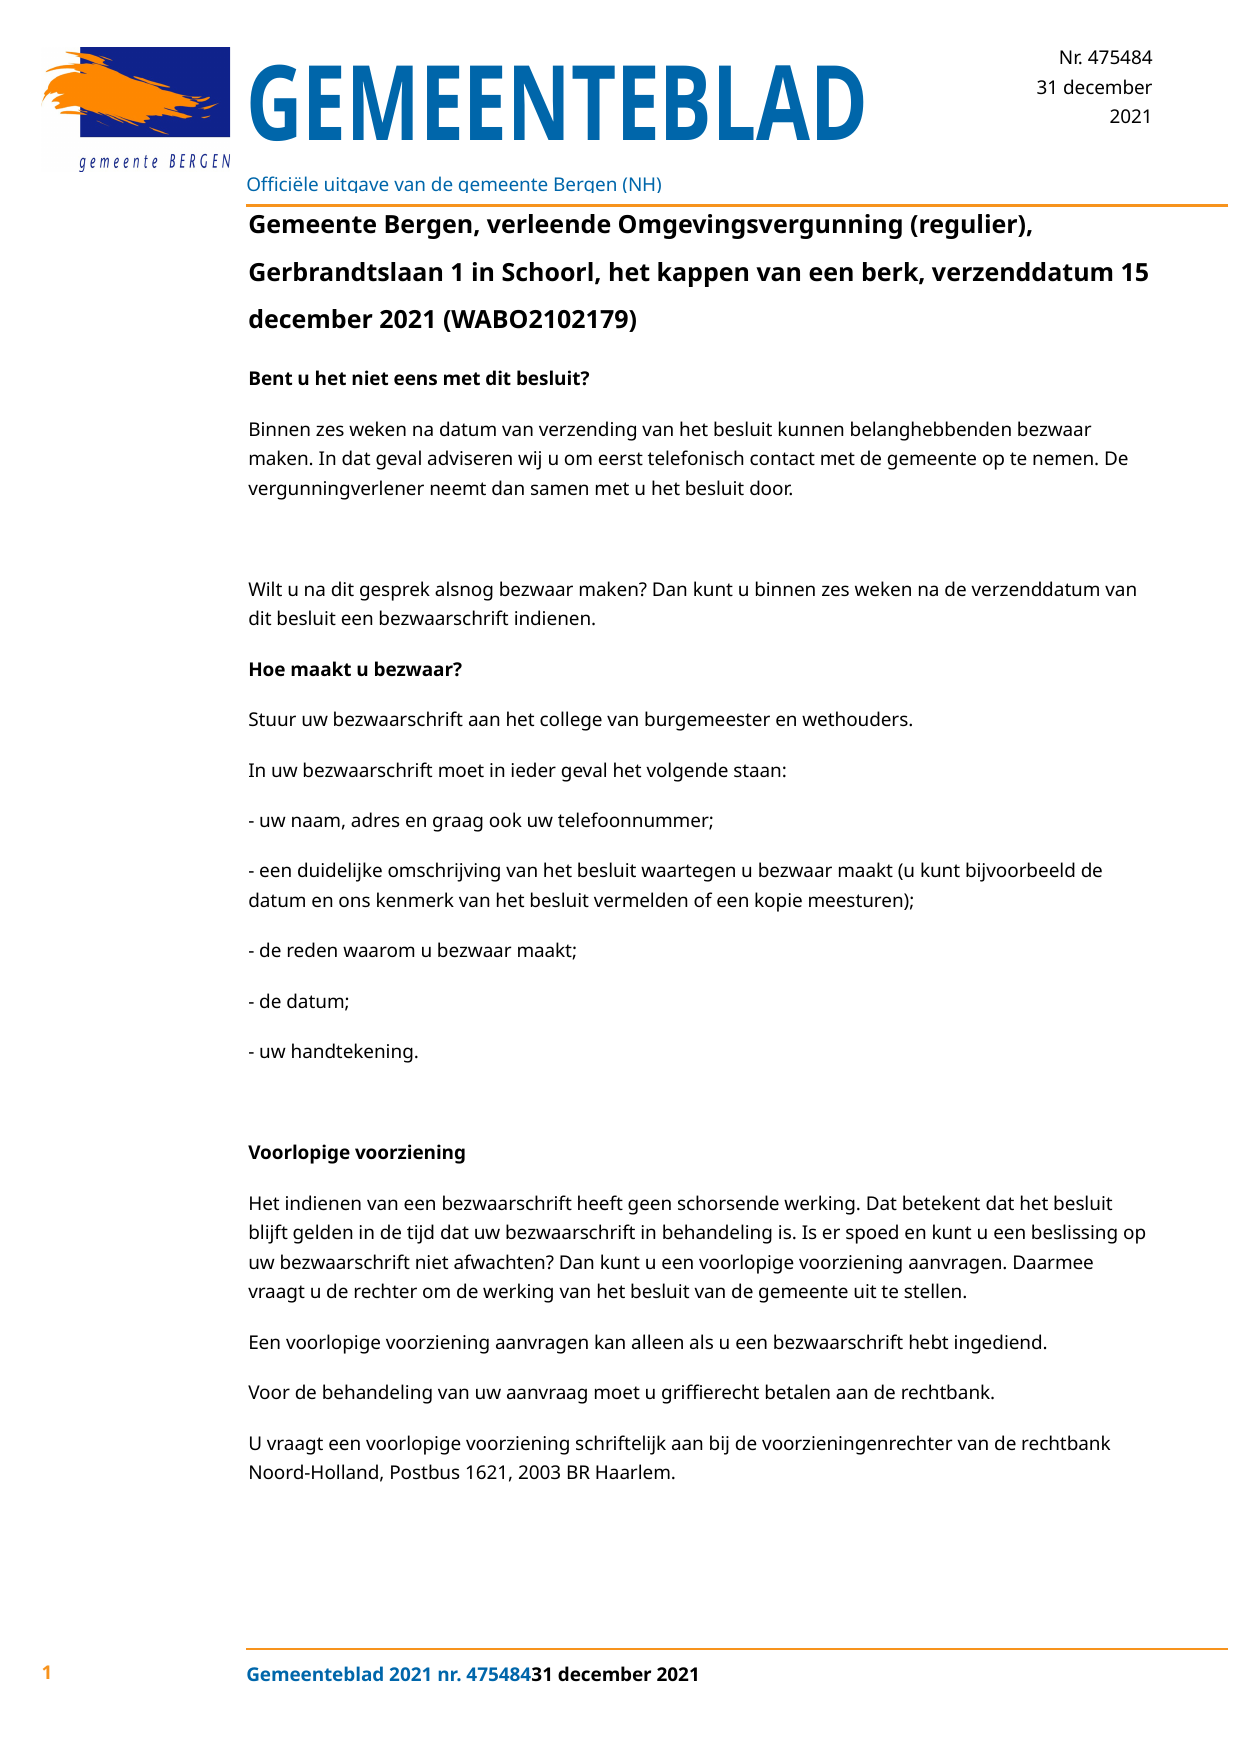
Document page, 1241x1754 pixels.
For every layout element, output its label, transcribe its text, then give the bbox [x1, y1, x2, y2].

text In uw bezwaarschrift moet in ieder geval het volgende staan: [248, 757, 1152, 782]
text - uw naam, adres en graag ook uw telefoonnummer; [248, 807, 1152, 833]
text Voor de behandeling van uw aanvraag moet u griffierecht betalen aan de rechtbank. [248, 1379, 1152, 1405]
text Wilt u na dit gesprek alsnog bezwaar maken? Dan kunt u binnen zes weken na de verzenddatum van dit besluit een bezwaarschrift indienen. [248, 576, 1152, 631]
text U vraagt een voorlopige voorziening schriftelijk aan bij de voorzieningenrechter van de rechtbank Noord-Holland, Postbus 1621, 2003 BR Haarlem. [248, 1430, 1152, 1485]
text Stuur uw bezwaarschrift aan het college van burgemeester en wethouders. [248, 706, 1152, 732]
text - uw handtekening. [248, 1038, 1152, 1064]
text Hoe maakt u bezwaar? [248, 656, 1152, 682]
text Bent u het niet eens met dit besluit? [248, 366, 1152, 391]
text - de datum; [248, 988, 1152, 1014]
text Gemeente Bergen, verleende Omgevingsvergunning (regulier), Gerbrandtslaan 1 in Schoorl, het kappen van een berk, verzenddatum 15 december 2021 (WABO2102179) [248, 207, 1152, 336]
text - de reden waarom u bezwaar maakt; [248, 938, 1152, 963]
text Voorlopige voorziening [248, 1139, 1152, 1165]
text Het indienen van een bezwaarschrift heeft geen schorsende werking. Dat betekent dat het besluit blijft gelden in de tijd dat uw bezwaarschrift in behandeling is. Is er spoed en kunt u een beslissing op uw bezwaarschrift niet afwachten? Dan kunt u een voorlopige voorziening aanvragen. Daarmee vraagt u de rechter om de werking van het besluit van de gemeente uit te stellen. [248, 1190, 1152, 1304]
picture [41, 47, 231, 172]
text Een voorlopige voorziening aanvragen kan alleen als u een bezwaarschrift hebt ingediend. [248, 1329, 1152, 1354]
text - een duidelijke omschrijving van het besluit waartegen u bezwaar maakt (u kunt bijvoorbeeld de datum en ons kenmerk van het besluit vermelden of een kopie meesturen); [248, 858, 1152, 913]
text Binnen zes weken na datum van verzending van het besluit kunnen belanghebbenden bezwaar maken. In dat geval adviseren wij u om eerst telefonisch contact met de gemeente op te nemen. De vergunningverlener neemt dan samen met u het besluit door. [248, 416, 1152, 501]
